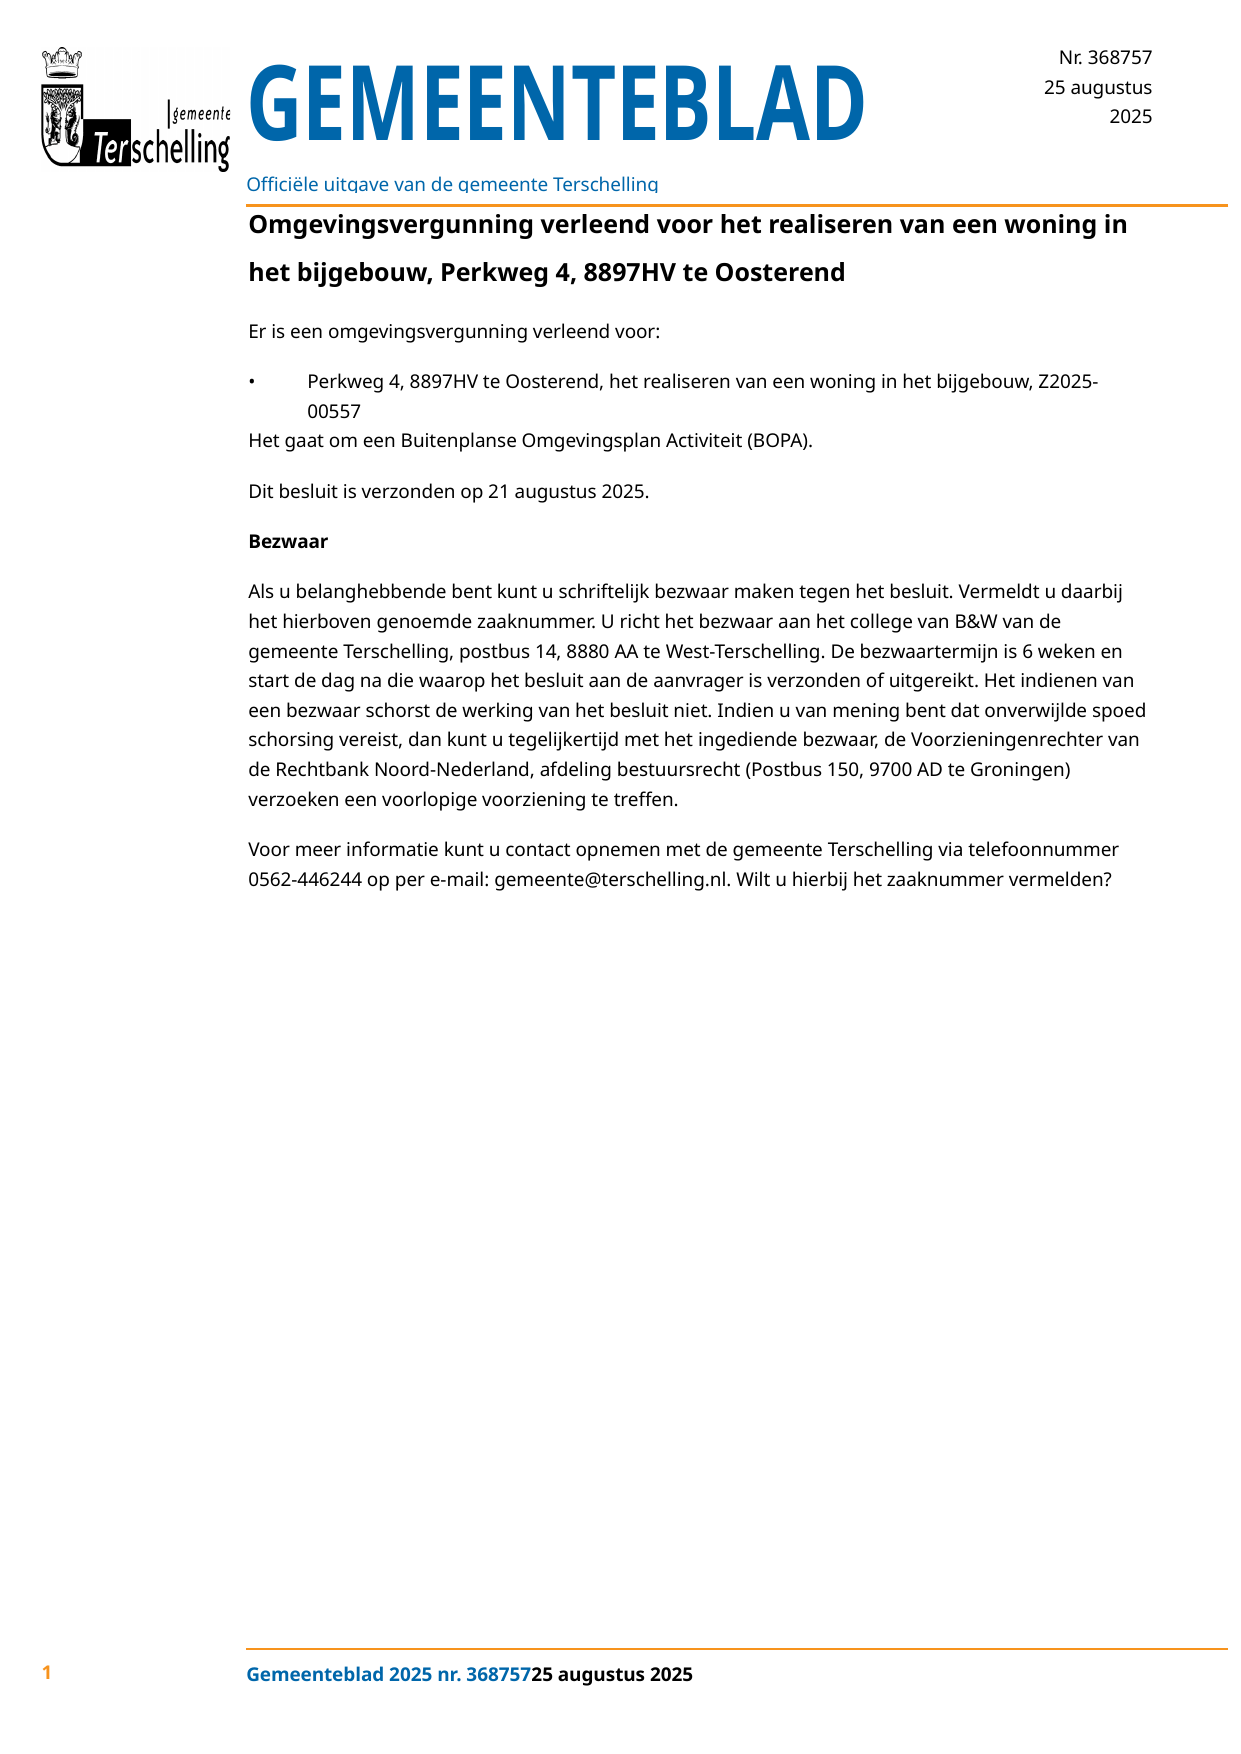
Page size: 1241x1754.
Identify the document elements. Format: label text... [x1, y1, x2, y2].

text Het gaat om een Buitenplanse Omgevingsplan Activiteit (BOPA). [248, 427, 1152, 453]
text Dit besluit is verzonden op 21 augustus 2025. [248, 478, 1152, 504]
list Perkweg 4, 8897HV te Oosterend, het realiseren van een woning in het bijgebouw, Z2025-00557 [248, 368, 1152, 424]
text Als u belanghebbende bent kunt u schriftelijk bezwaar maken tegen het besluit. Vermeldt u daarbij het hierboven genoemde zaaknummer. U richt het bezwaar aan het college van B&W van de gemeente Terschelling, postbus 14, 8880 AA te West-Terschelling. De bezwaartermijn is 6 weken en start de dag na die waarop het besluit aan de aanvrager is verzonden of uitgereikt. Het indienen van een bezwaar schorst de werking van het besluit niet. Indien u van mening bent dat onverwijlde spoed schorsing vereist, dan kunt u tegelijkertijd met het ingediende bezwaar, de Voorzieningenrechter van de Rechtbank Noord-Nederland, afdeling bestuursrecht (Postbus 150, 9700 AD te Groningen) verzoeken een voorlopige voorziening te treffen. [248, 579, 1152, 812]
picture [41, 47, 231, 172]
text Er is een omgevingsvergunning verleend voor: [248, 318, 1152, 344]
text Omgevingsvergunning verleend voor het realiseren van een woning in het bijgebouw, Perkweg 4, 8897HV te Oosterend [248, 207, 1152, 288]
text Bezwaar [248, 528, 1152, 554]
text Voor meer informatie kunt u contact opnemen met de gemeente Terschelling via telefoonnummer 0562-446244 op per e-mail: gemeente@terschelling.nl. Wilt u hierbij het zaaknummer vermelden? [248, 836, 1152, 892]
